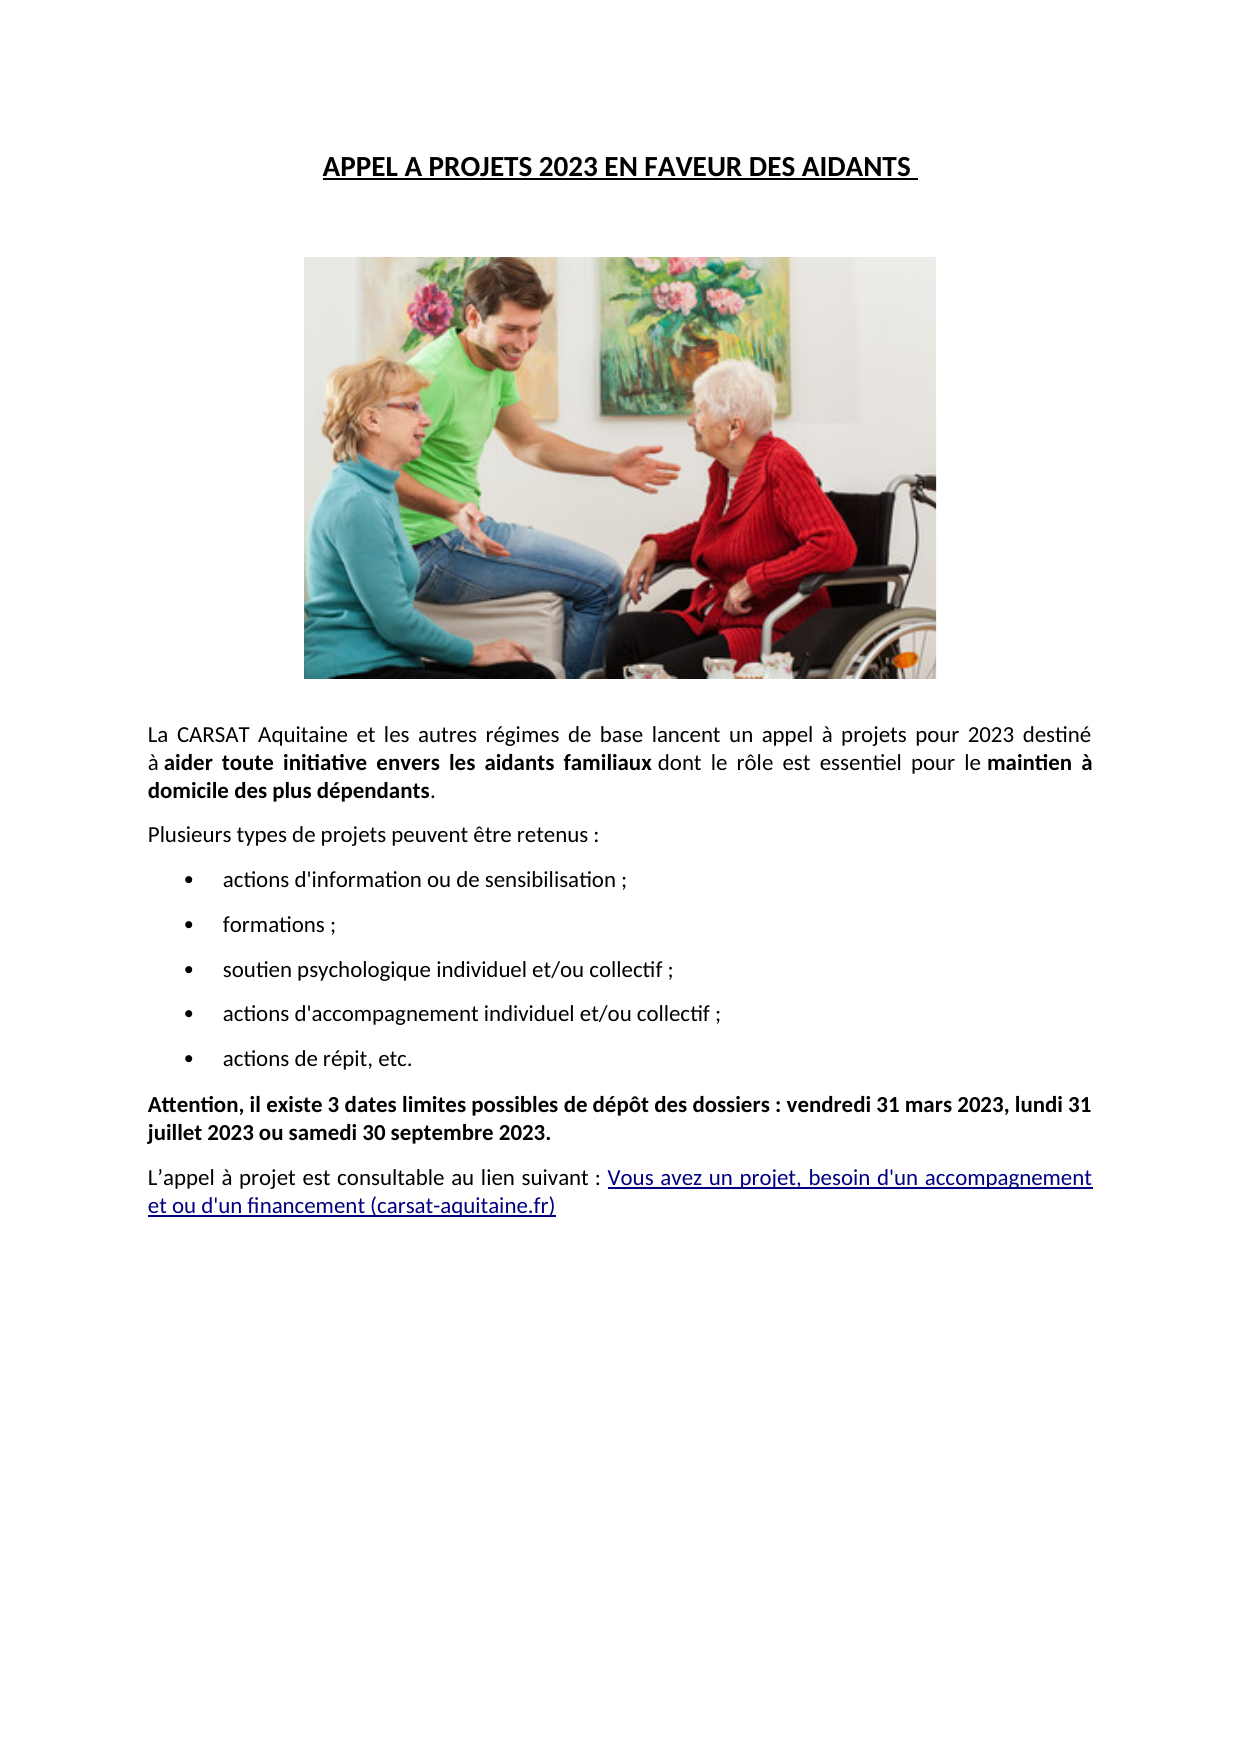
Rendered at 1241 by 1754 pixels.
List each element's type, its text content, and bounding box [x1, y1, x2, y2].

text APPEL A PROJETS 2023 EN FAVEUR DES AIDANTS [148, 148, 1093, 183]
list soutien psychologique individuel et/ou collectif ; [185, 955, 1093, 983]
text Plusieurs types de projets peuvent être retenus : [148, 821, 1093, 849]
text La CARSAT Aquitaine et les autres régimes de base lancent un appel à projets pour 2023 destiné à aider toute initiative envers les aidants familiaux dont le rôle est essentiel pour le maintien à domicile des plus dépendants. [148, 720, 1093, 804]
list actions d'accompagnement individuel et/ou collectif ; [185, 999, 1093, 1027]
list actions d'information ou de sensibilisation ; [185, 865, 1093, 893]
list formations ; [185, 910, 1093, 938]
text L’appel à projet est consultable au lien suivant : Vous avez un projet, besoin d'un accompagnement et ou d'un financement (carsat-aquitaine.fr) [148, 1163, 1093, 1219]
list actions de répit, etc. [185, 1044, 1093, 1072]
text Attention, il existe 3 dates limites possibles de dépôt des dossiers : vendredi 31 mars 2023, lundi 31 juillet 2023 ou samedi 30 septembre 2023. [148, 1090, 1093, 1146]
